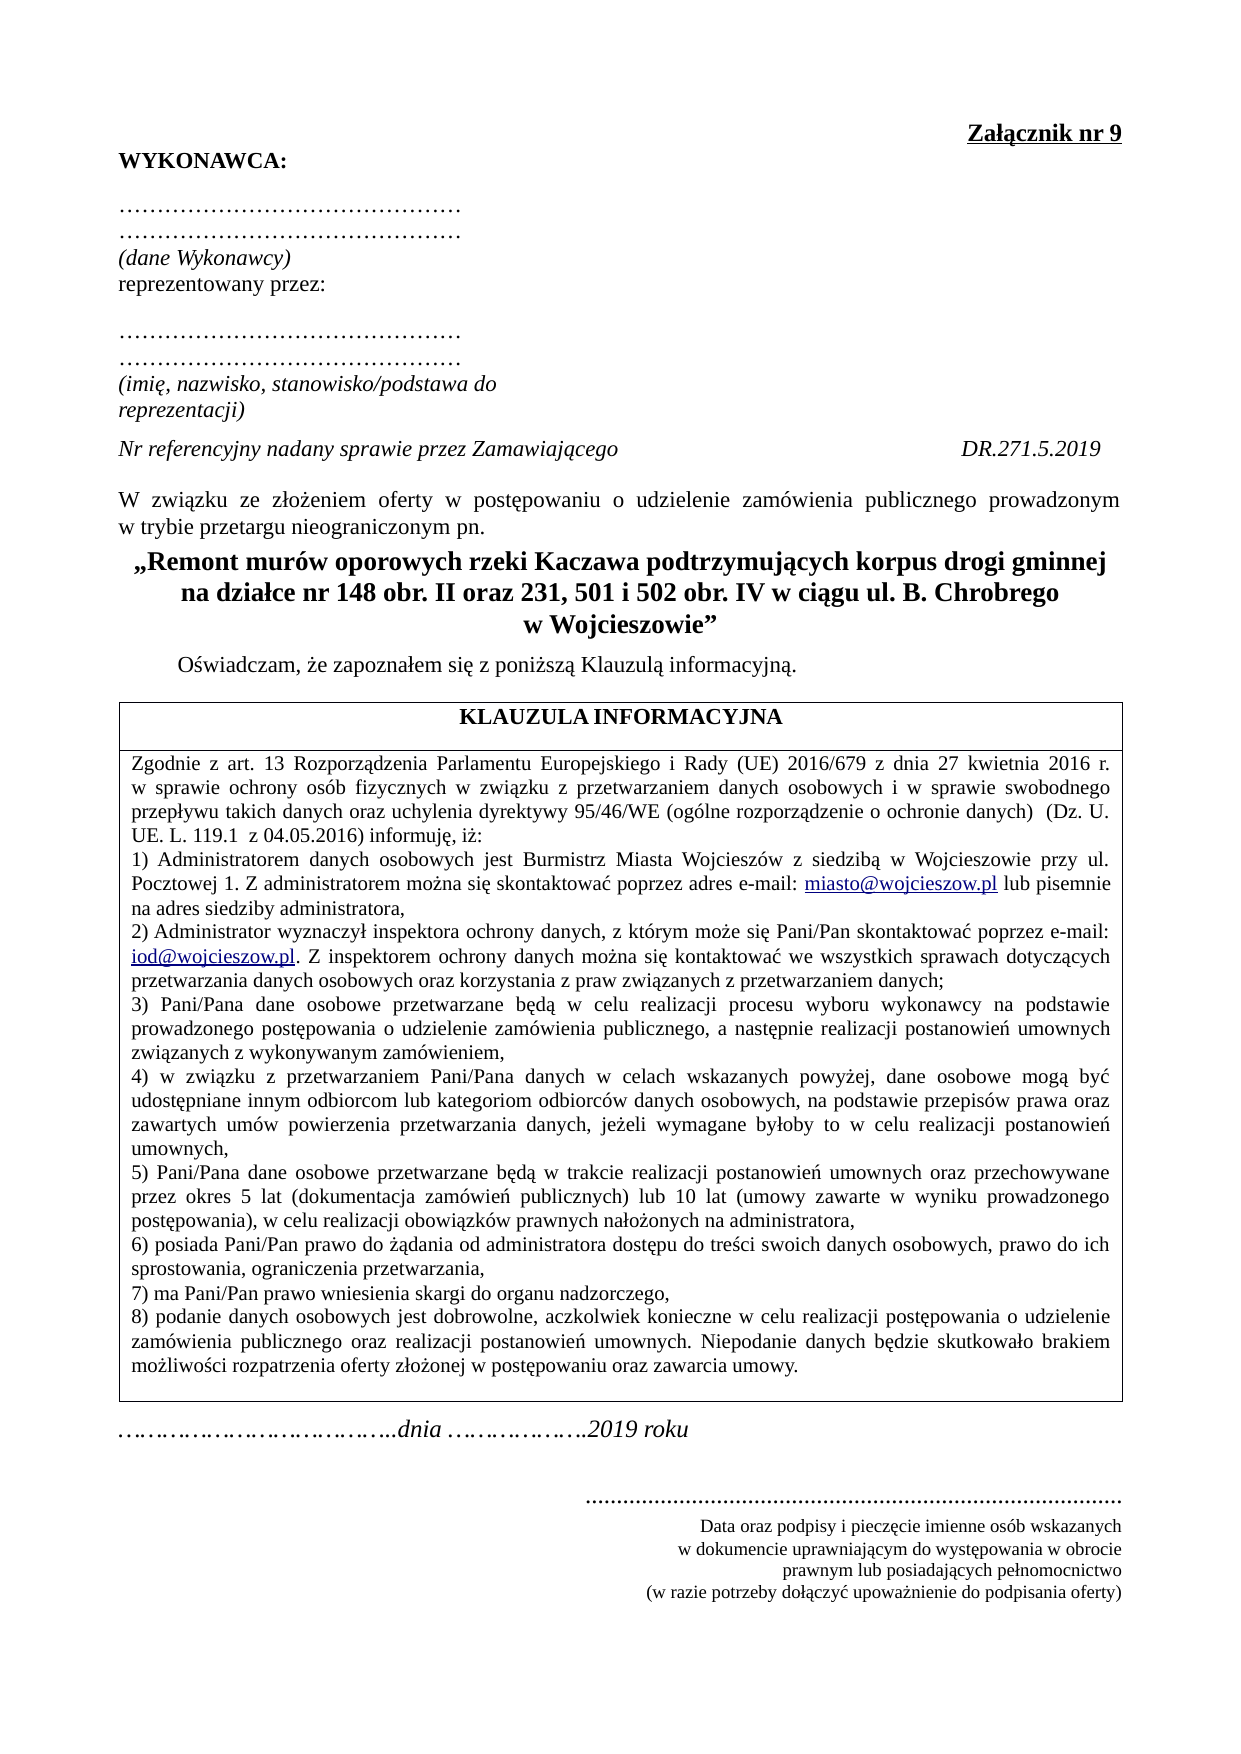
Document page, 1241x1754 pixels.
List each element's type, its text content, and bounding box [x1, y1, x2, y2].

text Nr referencyjny nadany sprawie przez Zamawiającego DR.271.5.2019 [118, 435, 1122, 461]
subtitle W związku ze złożeniem oferty w postępowaniu o udzielenie zamówienia publicznego prowadzonym w trybie przetargu nieograniczonym pn. [118, 486, 1122, 539]
text reprezentacji) [118, 396, 1122, 423]
list „Remont murów oporowych rzeki Kaczawa podtrzymujących korpus drogi gminnej na działce nr 148 obr. II oraz 231, 501 i 502 obr. IV w ciągu ul. B. Chrobrego w Wojcieszowie” [118, 545, 1122, 639]
text ……………………………………… [118, 317, 1122, 343]
text Oświadczam, że zapoznałem się z poniższą Klauzulą informacyjną. [118, 651, 1122, 678]
text (imię, nazwisko, stanowisko/podstawa do [118, 370, 1122, 396]
text WYKONAWCA: [118, 147, 1122, 173]
text ………………………………..dnia ……………….2019 roku [118, 1414, 1122, 1443]
table_cell Zgodnie z art. 13 Rozporządzenia Parlamentu Europejskiego i Rady (UE) 2016/679 z dnia 27 kwietnia 2016 r. w sprawie ochrony osób fizycznych w związku z przetwarzaniem danych osobowych i w sprawie swobodnego przepływu takich danych oraz uchylenia dyrektywy 95/46/WE (ogólne rozporządzenie o ochronie danych) (Dz. U. UE. L. 119.1 z 04.05.2016) informuję, iż: 1) Administratorem danych osobowych jest Burmistrz Miasta Wojcieszów z siedzibą w Wojcieszowie przy ul. Pocztowej 1. Z administratorem można się skontaktować poprzez adres e-mail: miasto@wojcieszow.pl lub pisemnie na adres siedziby administratora, 2) Administrator wyznaczył inspektora ochrony danych, z którym może się Pani/Pan skontaktować poprzez e-mail: iod@wojcieszow.pl. Z inspektorem ochrony danych można się kontaktować we wszystkich sprawach dotyczących przetwarzania danych osobowych oraz korzystania z praw związanych z przetwarzaniem danych; 3) Pani/Pana dane osobowe przetwarzane będą w celu realizacji procesu wyboru wykonawcy na podstawie prowadzonego postępowania o udzielenie zamówienia publicznego, a następnie realizacji postanowień umownych związanych z wykonywanym zamówieniem, 4) w związku z przetwarzaniem Pani/Pana danych w celach wskazanych powyżej, dane osobowe mogą być udostępniane innym odbiorcom lub kategoriom odbiorców danych osobowych, na podstawie przepisów prawa oraz zawartych umów powierzenia przetwarzania danych, jeżeli wymagane byłoby to w celu realizacji postanowień umownych, 5) Pani/Pana dane osobowe przetwarzane będą w trakcie realizacji postanowień umownych oraz przechowywane przez okres 5 lat (dokumentacja zamówień publicznych) lub 10 lat (umowy zawarte w wyniku prowadzonego postępowania), w celu realizacji obowiązków prawnych nałożonych na administratora, 6) posiada Pani/Pan prawo do żądania od administratora dostępu do treści swoich danych osobowych, prawo do ich sprostowania, ograniczenia przetwarzania, 7) ma Pani/Pan prawo wniesienia skargi do organu nadzorczego, 8) podanie danych osobowych jest dobrowolne, aczkolwiek konieczne w celu realizacji postępowania o udzielenie zamówienia publicznego oraz realizacji postanowień umownych. Niepodanie danych będzie skutkowało brakiem możliwości rozpatrzenia oferty złożonej w postępowaniu oraz zawarcia umowy. [120, 751, 1122, 1401]
text ……………………………………… [118, 217, 1122, 244]
text ...................................................................................... Data oraz podpisy i pieczęcie imienne osób wskazanych [487, 1480, 1122, 1538]
text reprezentowany przez: [118, 270, 1122, 296]
text Załącznik nr 9 [118, 118, 1122, 147]
text w dokumencie uprawniającym do występowania w obrocie [487, 1538, 1122, 1559]
text ……………………………………… [118, 191, 1122, 217]
text ……………………………………… [118, 343, 1122, 370]
text (dane Wykonawcy) [118, 244, 1122, 270]
text (w razie potrzeby dołączyć upoważnienie do podpisania oferty) [118, 1581, 1122, 1602]
table_header KLAUZULA INFORMACYJNA [120, 703, 1122, 750]
text prawnym lub posiadających pełnomocnictwo [487, 1559, 1122, 1581]
